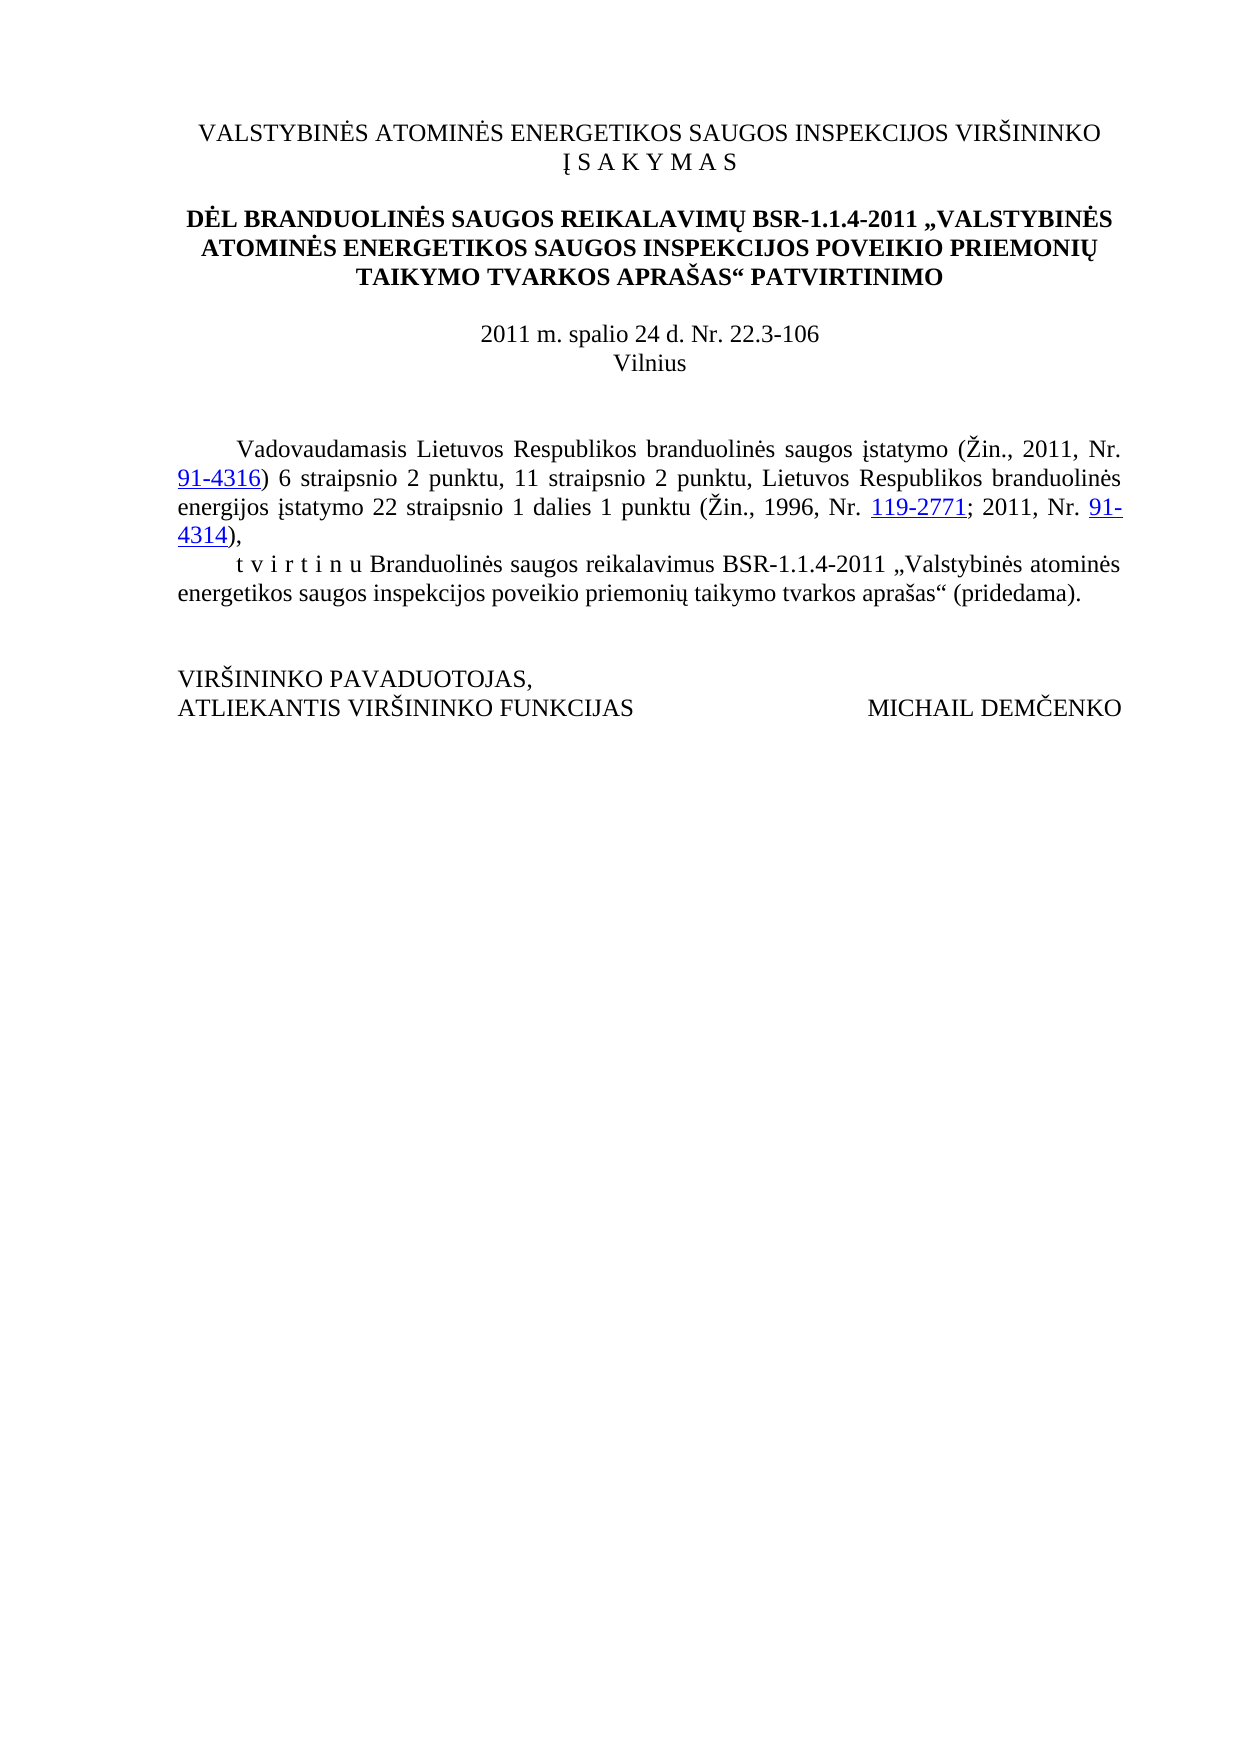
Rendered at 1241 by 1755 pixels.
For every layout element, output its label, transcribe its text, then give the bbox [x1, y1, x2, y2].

text DĖL BRANDUOLINĖS SAUGOS REIKALAVIMŲ BSR-1.1.4-2011 „VALSTYBINĖS ATOMINĖS ENERGETIKOS SAUGOS INSPEKCIJOS POVEIKIO PRIEMONIŲ TAIKYMO TVARKOS APRAŠAS“ PATVIRTINIMO [177, 204, 1122, 291]
text VALSTYBINĖS ATOMINĖS ENERGETIKOS SAUGOS INSPEKCIJOS VIRŠININKO [177, 118, 1122, 147]
text atliekantis viršininko funkcijas Michail Demčenko [177, 693, 1122, 722]
text t v i r t i n u Branduolinės saugos reikalavimus BSR-1.1.4-2011 „Valstybinės atominės energetikos saugos inspekcijos poveikio priemonių taikymo tvarkos aprašas“ (pridedama). [177, 549, 1122, 607]
text Vilnius [177, 348, 1122, 377]
text Viršininko pavaduotojas, [177, 664, 1122, 693]
text 2011 m. spalio 24 d. Nr. 22.3-106 [177, 319, 1122, 348]
text Vadovaudamasis Lietuvos Respublikos branduolinės saugos įstatymo (Žin., 2011, Nr. 91-4316) 6 straipsnio 2 punktu, 11 straipsnio 2 punktu, Lietuvos Respublikos branduolinės energijos įstatymo 22 straipsnio 1 dalies 1 punktu (Žin., 1996, Nr. 119-2771; 2011, Nr. 91-4314), [177, 434, 1122, 549]
text Į S A K Y M A S [177, 147, 1122, 176]
